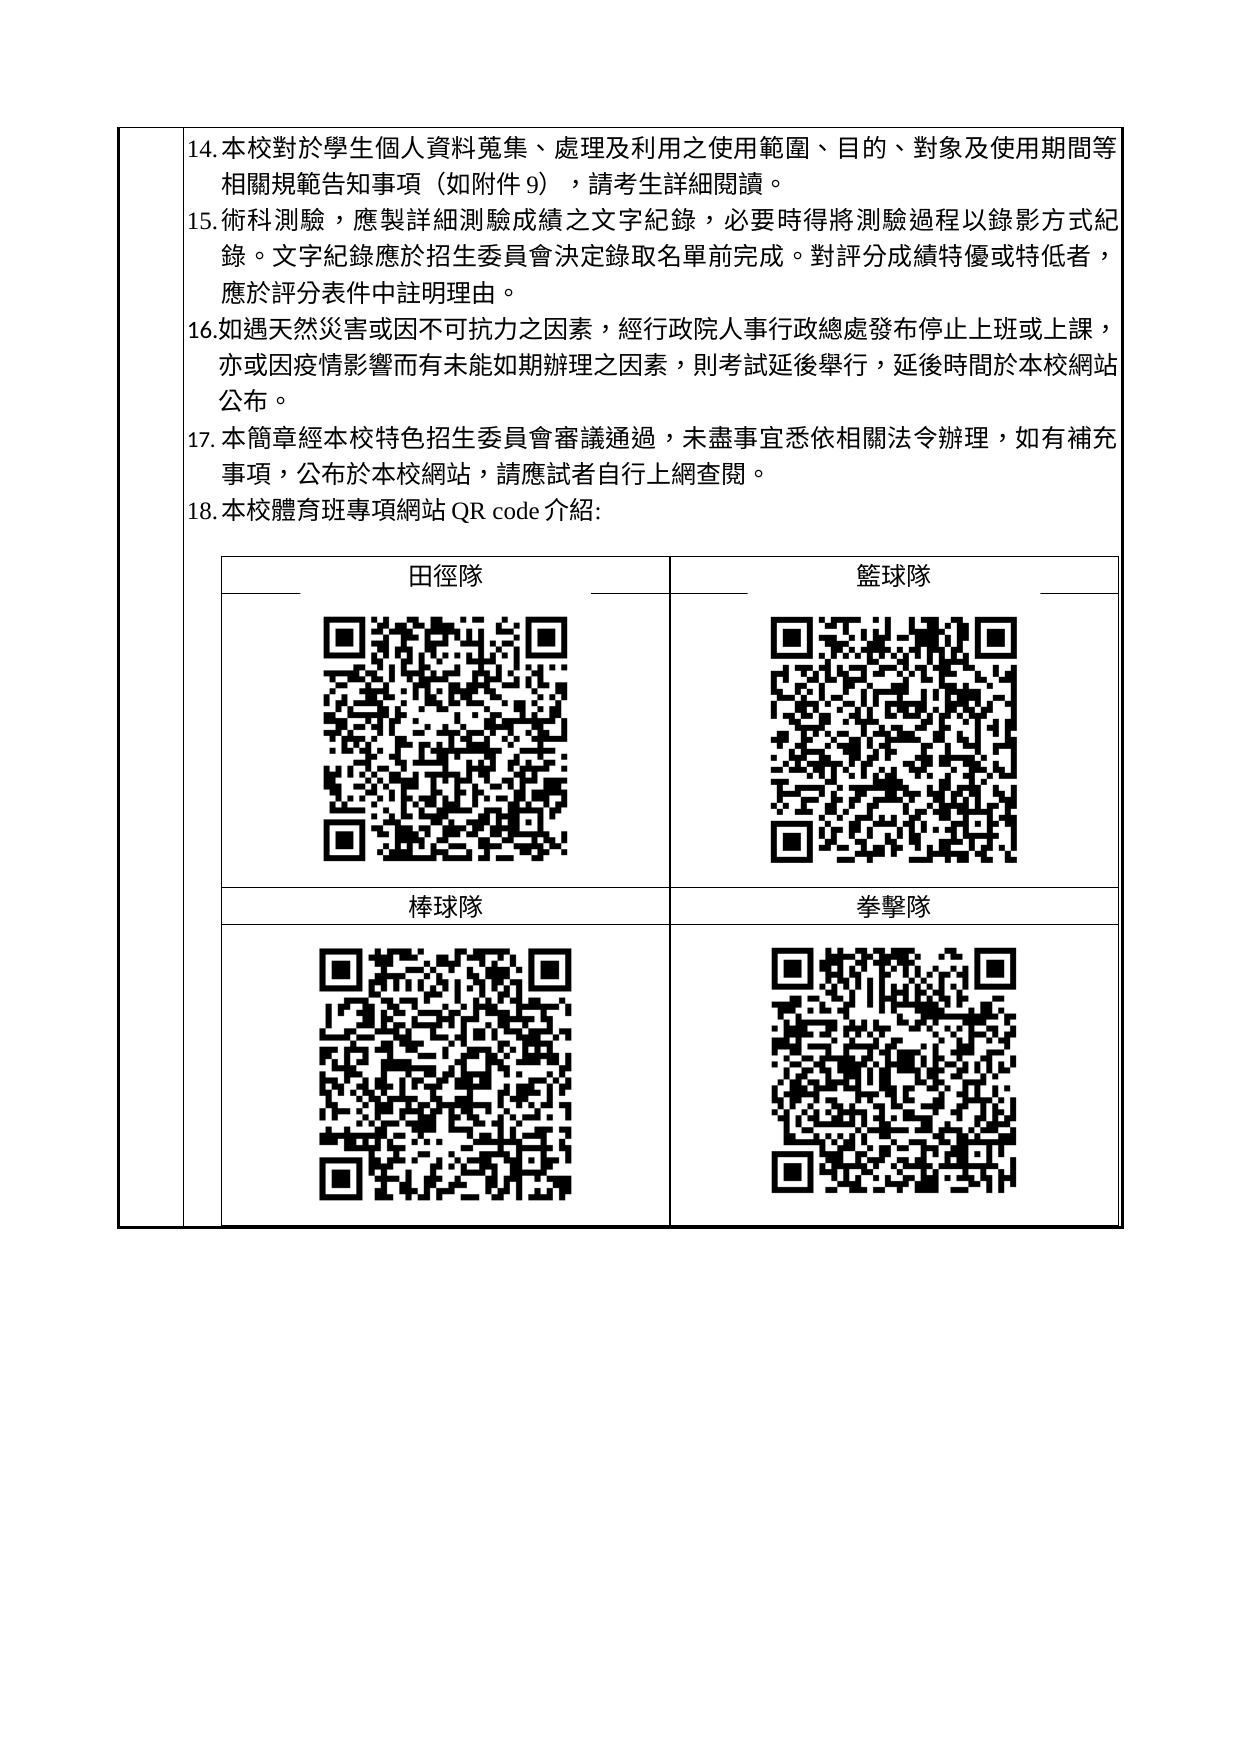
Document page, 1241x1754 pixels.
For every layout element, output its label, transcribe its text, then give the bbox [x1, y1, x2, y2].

table_cell [222, 594, 669, 887]
table_cell [671, 594, 747, 887]
table_cell [120, 128, 183, 1226]
table_cell 棒球隊 [222, 888, 669, 924]
table_header 籃球隊 [671, 557, 1118, 593]
table_cell 報名時間：111年8月16日（星期二），早上08:00-12:00。 報名地點：本校學務處訓練組。 有意報名同學，請先至本校首頁（http://www.cdjh.hc.edu.tw/）填寫資料列印後至本校訓練組報名，並繳驗以下資料： 報名表（正本）（附件1）。 身分證明文件影本（正本驗畢後歸還）。 學歷證件：在學證明-檢附國中在學期間成績單及獎懲紀錄（或畢業證書）。 參賽成績證明影本（正本驗畢後歸還）。 家長同意書（附件2）。 健康聲明切結書（附件3）。 報考切結書（附件4）。 需自備2吋大頭照兩張。 回郵信封。 報名費用： 報名學生每人繳交報名作業費：新臺幣700元（含報名費及術科測驗費）。 低收入戶子女或其直系血親尊親屬支領失業給付者，免收各項報名費用，但須隨報名資料檢附下列相關證明文件（其有效日期以涵蓋報名日期為準）： 低收入戶子女：應檢附鄉（鎮、市、區）公所核發之低收入戶證明正本（如為影本，須由核發單位加註「與正本相符」）。 直系血親尊親屬支領失業給付者：應檢附公立就業服務機構核發之失業【再】認定、失業給付申請書暨給付收據及戶口名簿影本。 中低收入戶子女，報名作業費減為新臺幣280元整，報名時應檢附鄉(鎮、市、區)公所核發之中低收入戶證明文件正本及戶口名薄影本。 測驗時間：111年8月17日（星期三）上午08時30報到。 參加運動測驗時，應著運動服裝。患有氣喘、心臟血管疾病、癲癇症等不適劇烈運動者，不宜參加體育班甄選。 放榜日期：111年8月17日（星期三）17:00前。 成績複查：自放榜翌日起一天內（111年8月18日）向本校招生委員會提出申請（郵戳為憑，逾期恕不受理）。 報到日期：111年8月19日（星期四）上午09:00-12:00。 經錄取之學生於報到日期未及繳交畢業證書者，應切結由原畢業國中逕送錄取學校。 經錄取且已完成報到者，如欲放棄錄取資格，應於111年8月18日（星期三）中午12時前填具「放棄錄取資格聲明書」(附件7)，由考生或家長親送至錄取學校辦理放棄錄取資格。未完成放棄錄取資格者，不得至其他入學管道報到，經查證屬實者，將取消後項考試錄取資格。 就讀體育班學生，依「高級中等以下學校體育班設立辦法」第19條規定，學生因故不適宜繼續在原班就讀或就讀之體育班經依第23條規定減少發展之運動種類、減班或停辦時，學校應積極輔導其轉班或轉校。必要時，得由各該主管機關轉介至其他學校。 有關原住民學生及身心障礙學生之身分認定、加分優待及外加名額方式，依「原住民學生升學保障及原住民公費留學辦法」、「身心障礙學生升學輔導辦法」相關規定辦理，報名學生應依上開規定檢附相關身分認定文件。 身心障礙學生如需要考場特殊服務，請填寫身心障礙考生應考服務申請表（如附件5）並於報名時一併提出申請。 本校對於學生個人資料蒐集、處理及利用之使用範圍、目的、對象及使用期間等相關規範告知事項（如附件9），請考生詳細閱讀。 術科測驗，應製詳細測驗成績之文字紀錄，必要時得將測驗過程以錄影方式紀錄。文字紀錄應於招生委員會決定錄取名單前完成。對評分成績特優或特低者，應於評分表件中註明理由。 如遇天然災害或因不可抗力之因素，經行政院人事行政總處發布停止上班或上課，亦或因疫情影響而有未能如期辦理之因素，則考試延後舉行，延後時間於本校網站公布。 本簡章經本校特色招生委員會審議通過，未盡事宜悉依相關法令辦理，如有補充事項，公布於本校網站，請應試者自行上網查閱。 本校體育班專項網站QR code介紹: [184, 128, 1121, 1226]
table_cell [222, 925, 295, 1225]
table_header 田徑隊 [222, 557, 669, 593]
table_cell [596, 925, 669, 1225]
table_cell 拳擊隊 [671, 888, 1118, 924]
table_cell [671, 925, 1118, 1225]
table_cell [1041, 594, 1118, 887]
